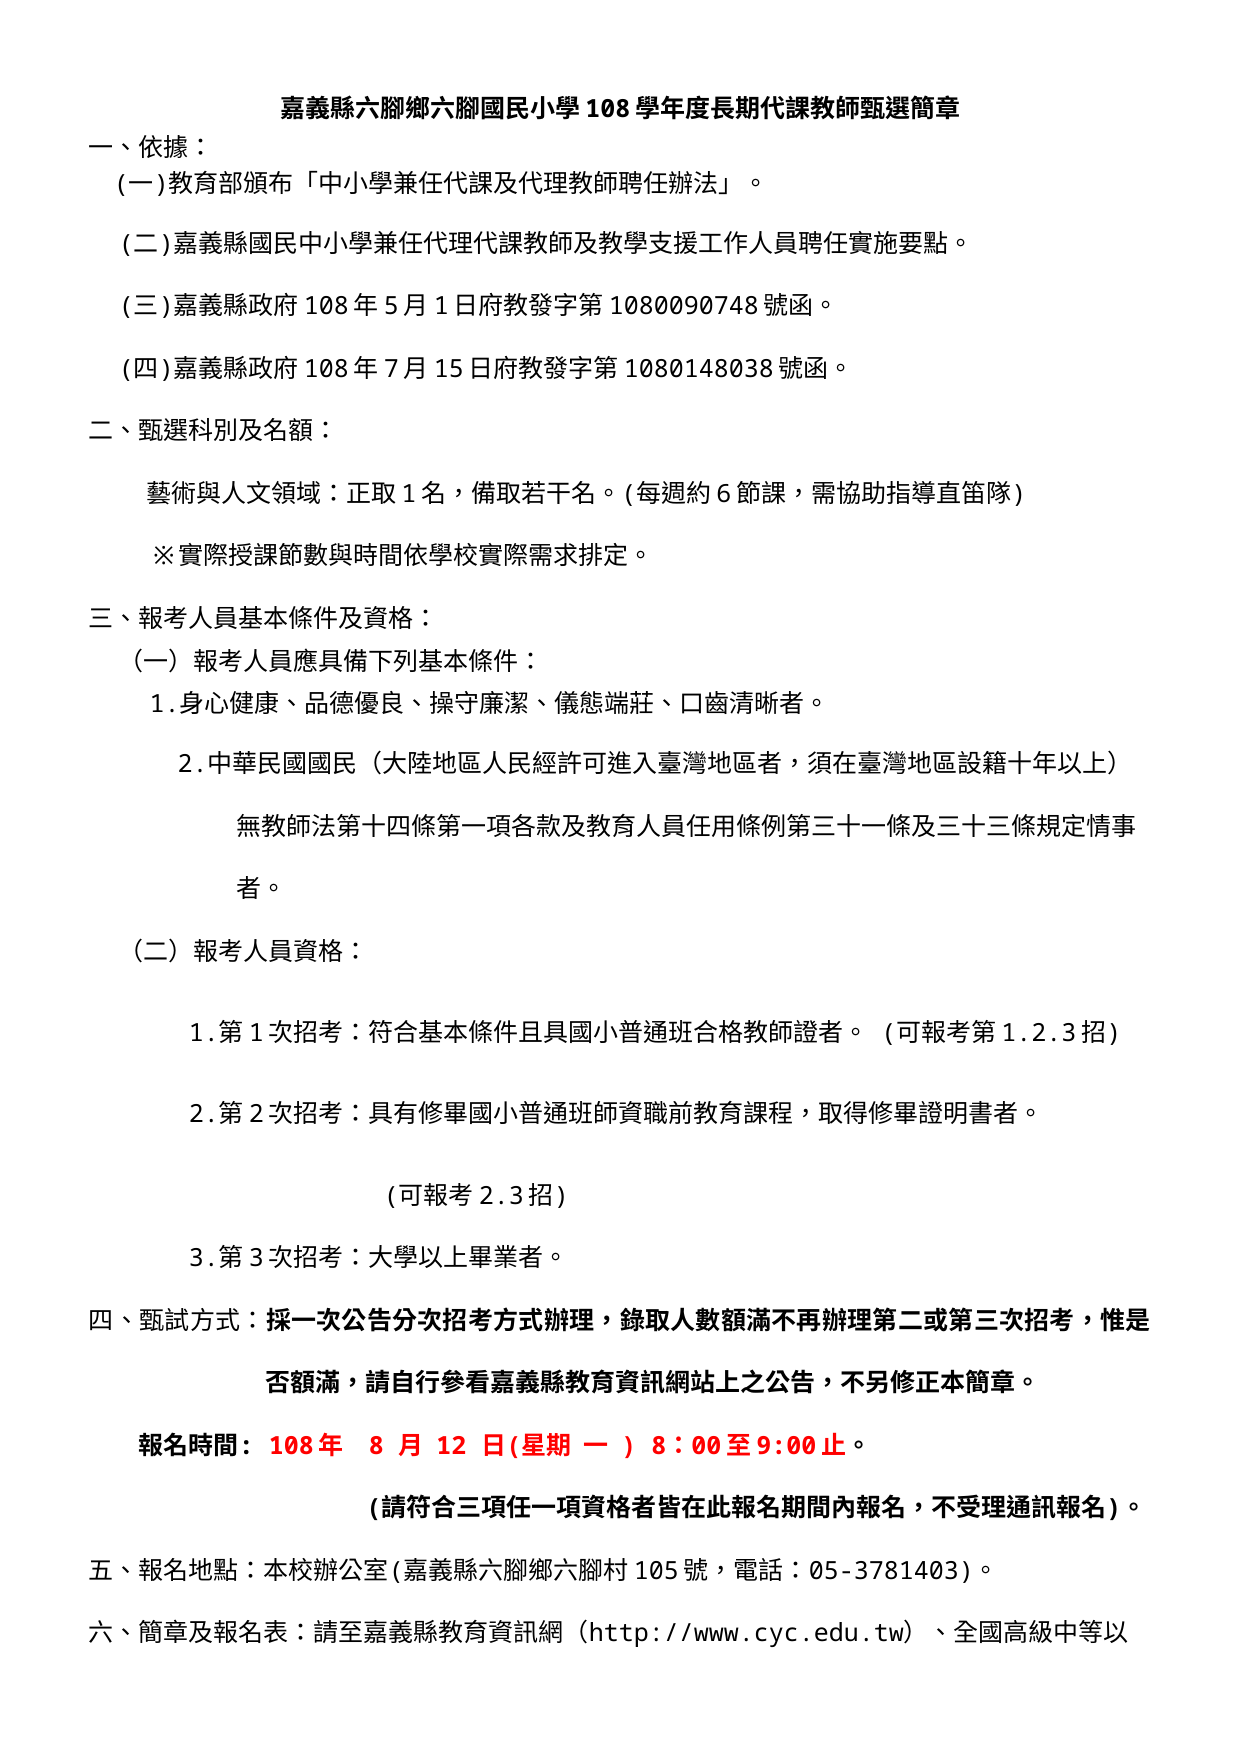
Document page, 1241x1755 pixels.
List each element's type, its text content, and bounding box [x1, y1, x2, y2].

text 三、報考人員基本條件及資格： [89, 574, 1152, 637]
text (請符合三項任一項資格者皆在此報名期間內報名，不受理通訊報名)。 [89, 1464, 1152, 1527]
text (可報考2.3招) [189, 1152, 1152, 1214]
text （二）報考人員資格： [118, 908, 1152, 970]
text (一)教育部頒布「中小學兼任代課及代理教師聘任辦法」。 [114, 163, 1152, 199]
text 四、甄試方式：採一次公告分次招考方式辦理，錄取人數額滿不再辦理第二或第三次招考，惟是否額滿，請自行參看嘉義縣教育資訊網站上之公告，不另修正本簡章。 [89, 1277, 1152, 1402]
text 六、簡章及報名表：請至嘉義縣教育資訊網（http://www.cyc.edu.tw）、全國高級中等以 [89, 1589, 1152, 1652]
text (三)嘉義縣政府108年5月1日府教發字第1080090748號函。 [89, 262, 1152, 324]
text (二)嘉義縣國民中小學兼任代理代課教師及教學支援工作人員聘任實施要點。 [89, 199, 1152, 262]
text 1.身心健康、品德優良、操守廉潔、儀態端莊、口齒清晰者。 [118, 679, 1152, 720]
text 2.中華民國國民（大陸地區人民經許可進入臺灣地區者，須在臺灣地區設籍十年以上）無教師法第十四條第一項各款及教育人員任用條例第三十一條及三十三條規定情事者。 [177, 720, 1152, 908]
text （一）報考人員應具備下列基本條件： [118, 637, 1152, 679]
text 報名時間: 108年 8 月 12 日(星期 一 ) 8：00至9:00止。 [101, 1402, 1152, 1464]
text 一、依據： [89, 127, 1152, 163]
text 二、甄選科別及名額： [89, 387, 1152, 449]
text 五、報名地點：本校辦公室(嘉義縣六腳鄉六腳村105號，電話：05-3781403)。 [89, 1527, 1152, 1589]
text (四)嘉義縣政府108年7月15日府教發字第1080148038號函。 [89, 324, 1152, 387]
text 3.第3次招考：大學以上畢業者。 [89, 1214, 1152, 1277]
text 嘉義縣六腳鄉六腳國民小學108學年度長期代課教師甄選簡章 [89, 64, 1152, 127]
text 1.第1次招考：符合基本條件且具國小普通班合格教師證者。 (可報考第1.2.3招) [189, 989, 1152, 1052]
text ※實際授課節數與時間依學校實際需求排定。 [89, 512, 1152, 574]
text 2.第2次招考：具有修畢國小普通班師資職前教育課程，取得修畢證明書者。 [189, 1070, 1152, 1133]
text 藝術與人文領域：正取1名，備取若干名。(每週約6節課，需協助指導直笛隊) [101, 449, 1152, 512]
